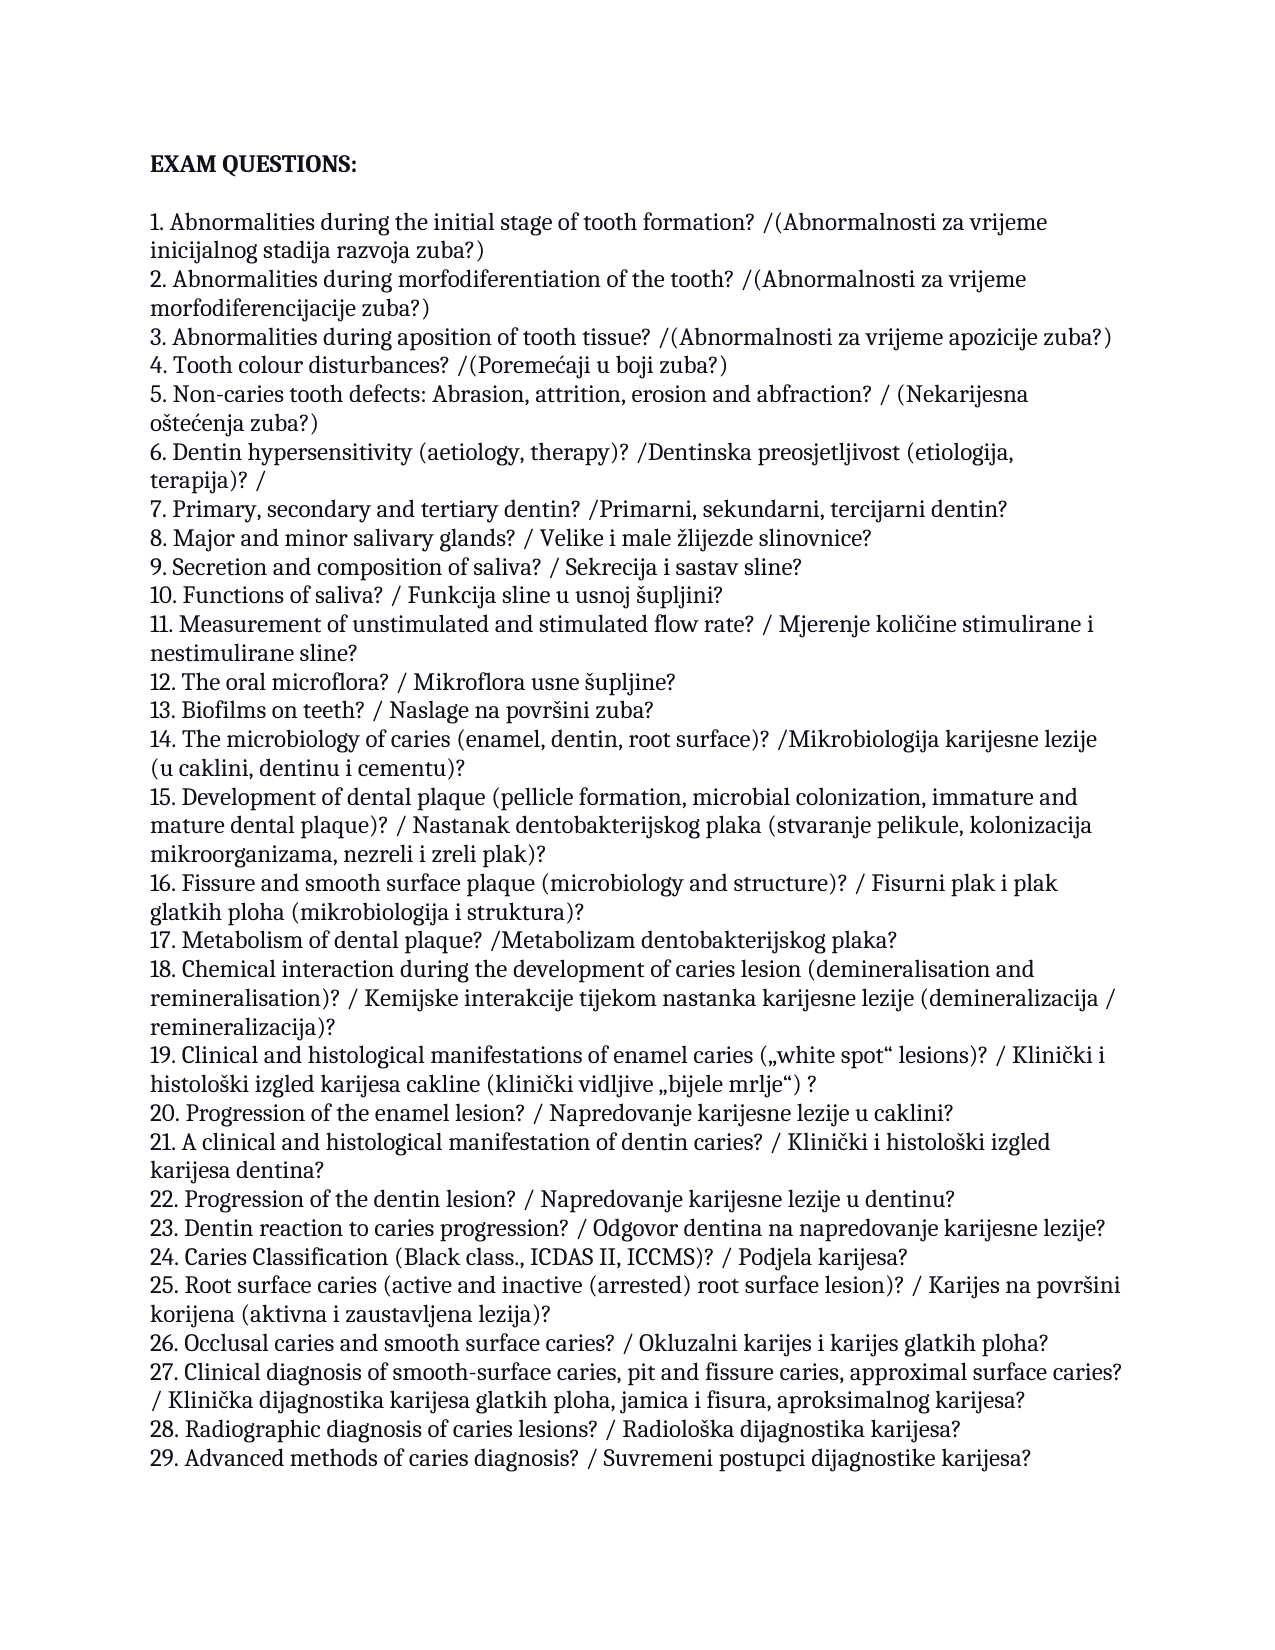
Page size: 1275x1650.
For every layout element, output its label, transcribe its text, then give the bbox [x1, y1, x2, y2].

text 24. Caries Classification (Black class., ICDAS II, ICCMS)? / Podjela karijesa? [150, 1242, 1125, 1271]
text 5. Non-caries tooth defects: Abrasion, attrition, erosion and abfraction? / (Nekarijesna oštećenja zuba?) [150, 380, 1125, 437]
text 6. Dentin hypersensitivity (aetiology, therapy)? /Dentinska preosjetljivost (etiologija, terapija)? / [150, 437, 1125, 495]
text 21. A clinical and histological manifestation of dentin caries? / Klinički i histološki izgled karijesa dentina? [150, 1127, 1125, 1185]
text 17. Metabolism of dental plaque? /Metabolizam dentobakterijskog plaka? [150, 926, 1125, 955]
text 18. Chemical interaction during the development of caries lesion (demineralisation and remineralisation)? / Kemijske interakcije tijekom nastanka karijesne lezije (demineralizacija / remineralizacija)? [150, 955, 1125, 1041]
text 1. Abnormalities during the initial stage of tooth formation? /(Abnormalnosti za vrijeme inicijalnog stadija razvoja zuba?) [150, 207, 1125, 265]
text 19. Clinical and histological manifestations of enamel caries („white spot“ lesions)? / Klinički i histološki izgled karijesa cakline (klinički vidljive „bijele mrlje“) ? [150, 1041, 1125, 1099]
text 2. Abnormalities during morfodiferentiation of the tooth? /(Abnormalnosti za vrijeme morfodiferencijacije zuba?) [150, 265, 1125, 322]
text 15. Development of dental plaque (pellicle formation, microbial colonization, immature and mature dental plaque)? / Nastanak dentobakterijskog plaka (stvaranje pelikule, kolonizacija mikroorganizama, nezreli i zreli plak)? [150, 782, 1125, 869]
text 29. Advanced methods of caries diagnosis? / Suvremeni postupci dijagnostike karijesa? [150, 1444, 1125, 1472]
text 16. Fissure and smooth surface plaque (microbiology and structure)? / Fisurni plak i plak glatkih ploha (mikrobiologija i struktura)? [150, 869, 1125, 926]
text 14. The microbiology of caries (enamel, dentin, root surface)? /Mikrobiologija karijesne lezije (u caklini, dentinu i cementu)? [150, 725, 1125, 782]
text 27. Clinical diagnosis of smooth-surface caries, pit and fissure caries, approximal surface caries? / Klinička dijagnostika karijesa glatkih ploha, jamica i fisura, aproksimalnog karijesa? [150, 1357, 1125, 1415]
text 11. Measurement of unstimulated and stimulated flow rate? / Mjerenje količine stimulirane i nestimulirane sline? [150, 610, 1125, 667]
text 7. Primary, secondary and tertiary dentin? /Primarni, sekundarni, tercijarni dentin? [150, 495, 1125, 524]
text 26. Occlusal caries and smooth surface caries? / Okluzalni karijes i karijes glatkih ploha? [150, 1329, 1125, 1357]
text EXAM QUESTIONS: [150, 150, 1125, 179]
text 28. Radiographic diagnosis of caries lesions? / Radiološka dijagnostika karijesa? [150, 1415, 1125, 1444]
text 12. The oral microflora? / Mikroflora usne šupljine? [150, 667, 1125, 696]
text 3. Abnormalities during aposition of tooth tissue? /(Abnormalnosti za vrijeme apozicije zuba?) [150, 322, 1125, 351]
text 4. Tooth colour disturbances? /(Poremećaji u boji zuba?) [150, 351, 1125, 380]
text 20. Progression of the enamel lesion? / Napredovanje karijesne lezije u caklini? [150, 1099, 1125, 1127]
text 13. Biofilms on teeth? / Naslage na površini zuba? [150, 696, 1125, 725]
text 23. Dentin reaction to caries progression? / Odgovor dentina na napredovanje karijesne lezije? [150, 1214, 1125, 1242]
text 10. Functions of saliva? / Funkcija sline u usnoj šupljini? [150, 581, 1125, 610]
text 8. Major and minor salivary glands? / Velike i male žlijezde slinovnice? [150, 524, 1125, 552]
text 22. Progression of the dentin lesion? / Napredovanje karijesne lezije u dentinu? [150, 1185, 1125, 1214]
text 25. Root surface caries (active and inactive (arrested) root surface lesion)? / Karijes na površini korijena (aktivna i zaustavljena lezija)? [150, 1271, 1125, 1329]
text 9. Secretion and composition of saliva? / Sekrecija i sastav sline? [150, 552, 1125, 581]
